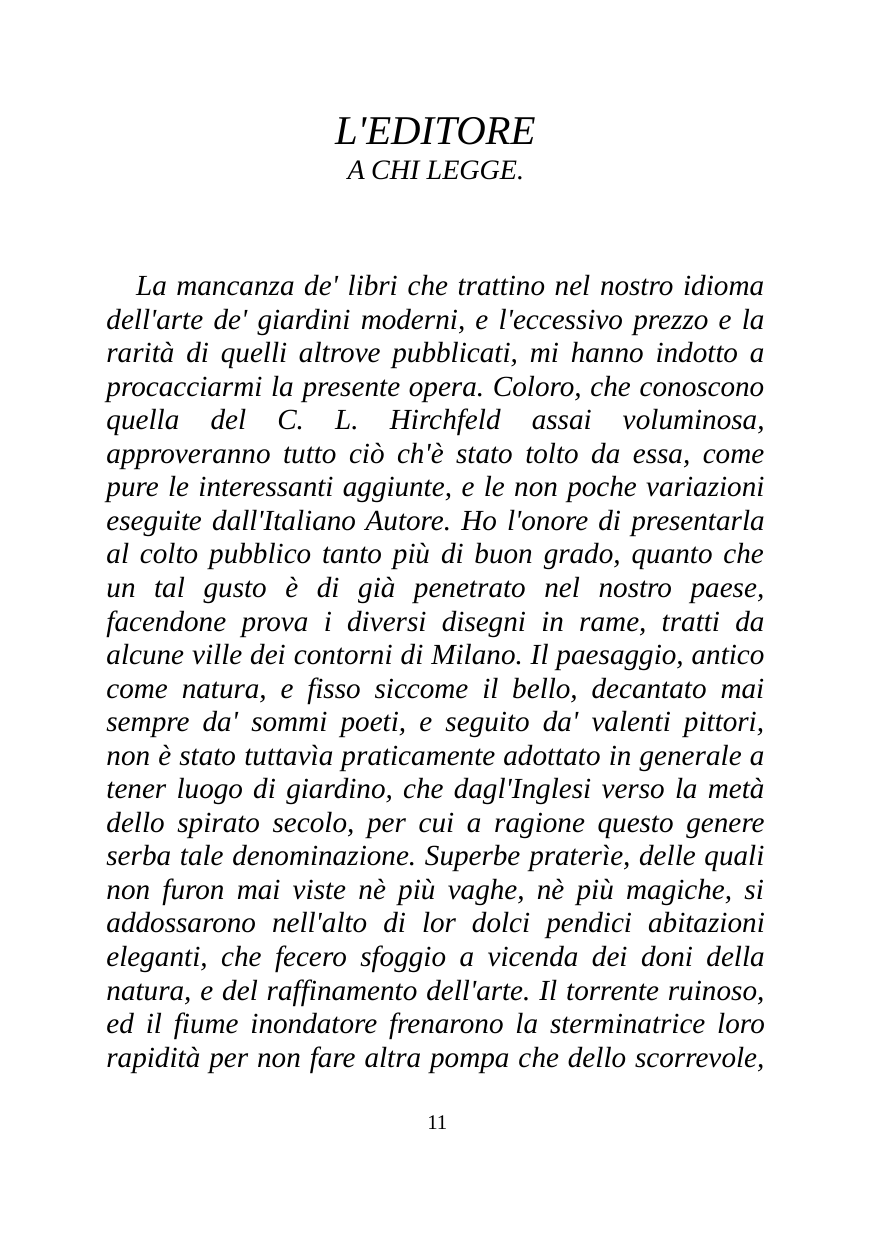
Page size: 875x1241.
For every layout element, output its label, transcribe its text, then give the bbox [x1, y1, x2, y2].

text La mancanza de' libri che trattino nel nostro idioma dell'arte de' giardini moderni, e l'eccessivo prezzo e la rarità di quelli altrove pubblicati, mi hanno indotto a procacciarmi la presente opera. Coloro, che conoscono quella del C. L. Hirchfeld assai voluminosa, approveranno tutto ciò ch'è stato tolto da essa, come pure le interessanti aggiunte, e le non poche variazioni eseguite dall'Italiano Autore. Ho l'onore di presentarla al colto pubblico tanto più di buon grado, quanto che un tal gusto è di già penetrato nel nostro paese, facendone prova i diversi disegni in rame, tratti da alcune ville dei contorni di Milano. Il paesaggio, antico come natura, e fisso siccome il bello, decantato mai sempre da' sommi poeti, e seguito da' valenti pittori, non è stato tuttavìa praticamente adottato in generale a tener luogo di giardino, che dagl'Inglesi verso la metà dello spirato secolo, per cui a ragione questo genere serba tale denominazione. Superbe praterìe, delle quali non furon mai viste nè più vaghe, nè più magiche, si addossarono nell'alto di lor dolci pendici abitazioni eleganti, che fecero sfoggio a vicenda dei doni della natura, e del raffinamento dell'arte. Il torrente ruinoso, ed il fiume inondatore frenarono la sterminatrice loro rapidità per non fare altra pompa che dello scorrevole, [106, 268, 768, 1073]
subtitle L'EDITORE A CHI LEGGE. [106, 106, 768, 186]
